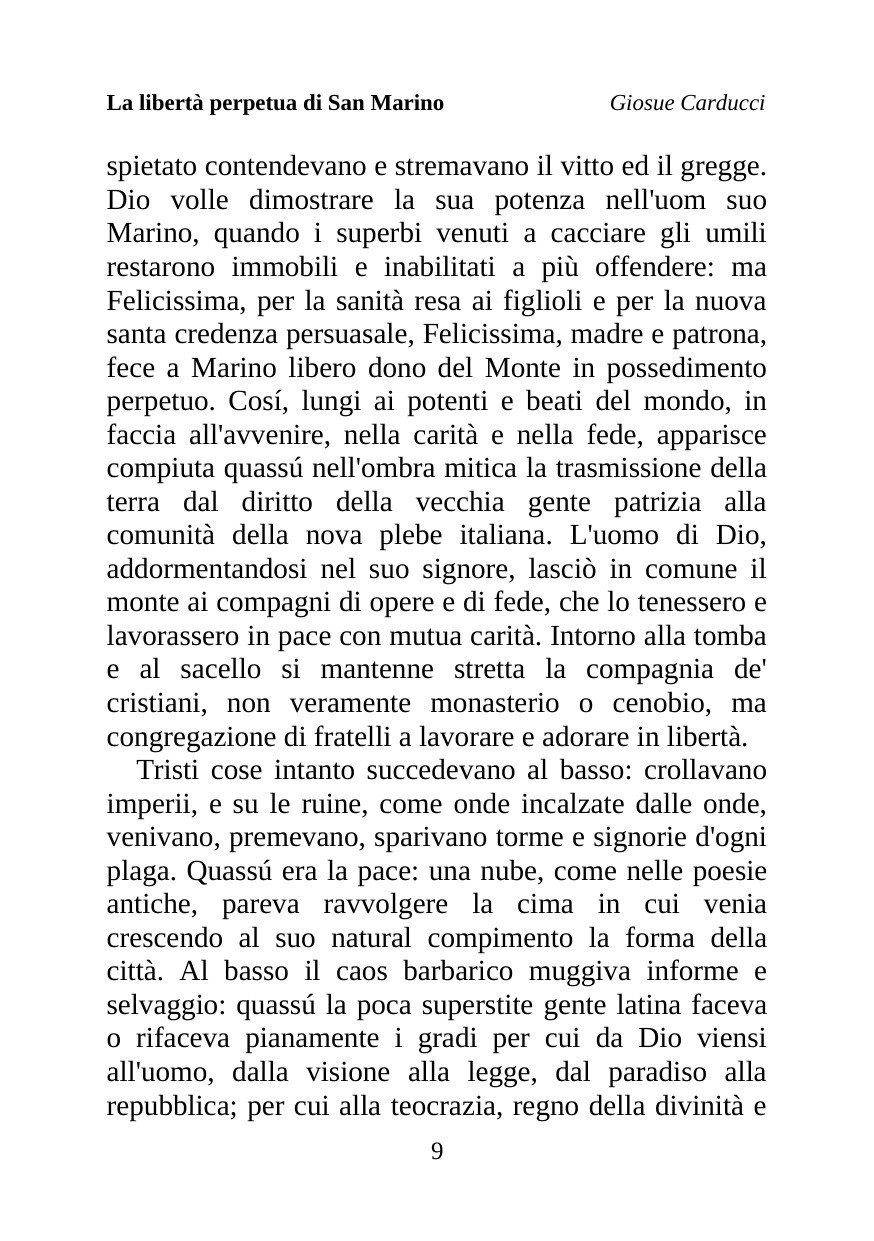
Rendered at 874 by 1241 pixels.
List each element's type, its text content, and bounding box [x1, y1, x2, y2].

text Tristi cose intanto succedevano al basso: crollavano imperii, e su le ruine, come onde incalzate dalle onde, venivano, premevano, sparivano torme e signorie d'ogni plaga. Quassú era la pace: una nube, come nelle poesie antiche, pareva ravvolgere la cima in cui venia crescendo al suo natural compimento la forma della città. Al basso il caos barbarico muggiva informe e selvaggio: quassú la poca superstite gente latina faceva o rifaceva pianamente i gradi per cui da Dio viensi all'uomo, dalla visione alla legge, dal paradiso alla repubblica; per cui alla teocrazia, regno della divinità e [106, 752, 768, 1121]
text spietato contendevano e stremavano il vitto ed il gregge. Dio volle dimostrare la sua potenza nell'uom suo Marino, quando i superbi venuti a cacciare gli umili restarono immobili e inabilitati a più offendere: ma Felicissima, per la sanità resa ai figlioli e per la nuova santa credenza persuasale, Felicissima, madre e patrona, fece a Marino libero dono del Monte in possedimento perpetuo. Cosí, lungi ai potenti e beati del mondo, in faccia all'avvenire, nella carità e nella fede, apparisce compiuta quassú nell'ombra mitica la trasmissione della terra dal diritto della vecchia gente patrizia alla comunità della nova plebe italiana. L'uomo di Dio, addormentandosi nel suo signore, lasciò in comune il monte ai compagni di opere e di fede, che lo tenessero e lavorassero in pace con mutua carità. Intorno alla tomba e al sacello si mantenne stretta la compagnia de' cristiani, non veramente monasterio o cenobio, ma congregazione di fratelli a lavorare e adorare in libertà. [106, 148, 768, 752]
